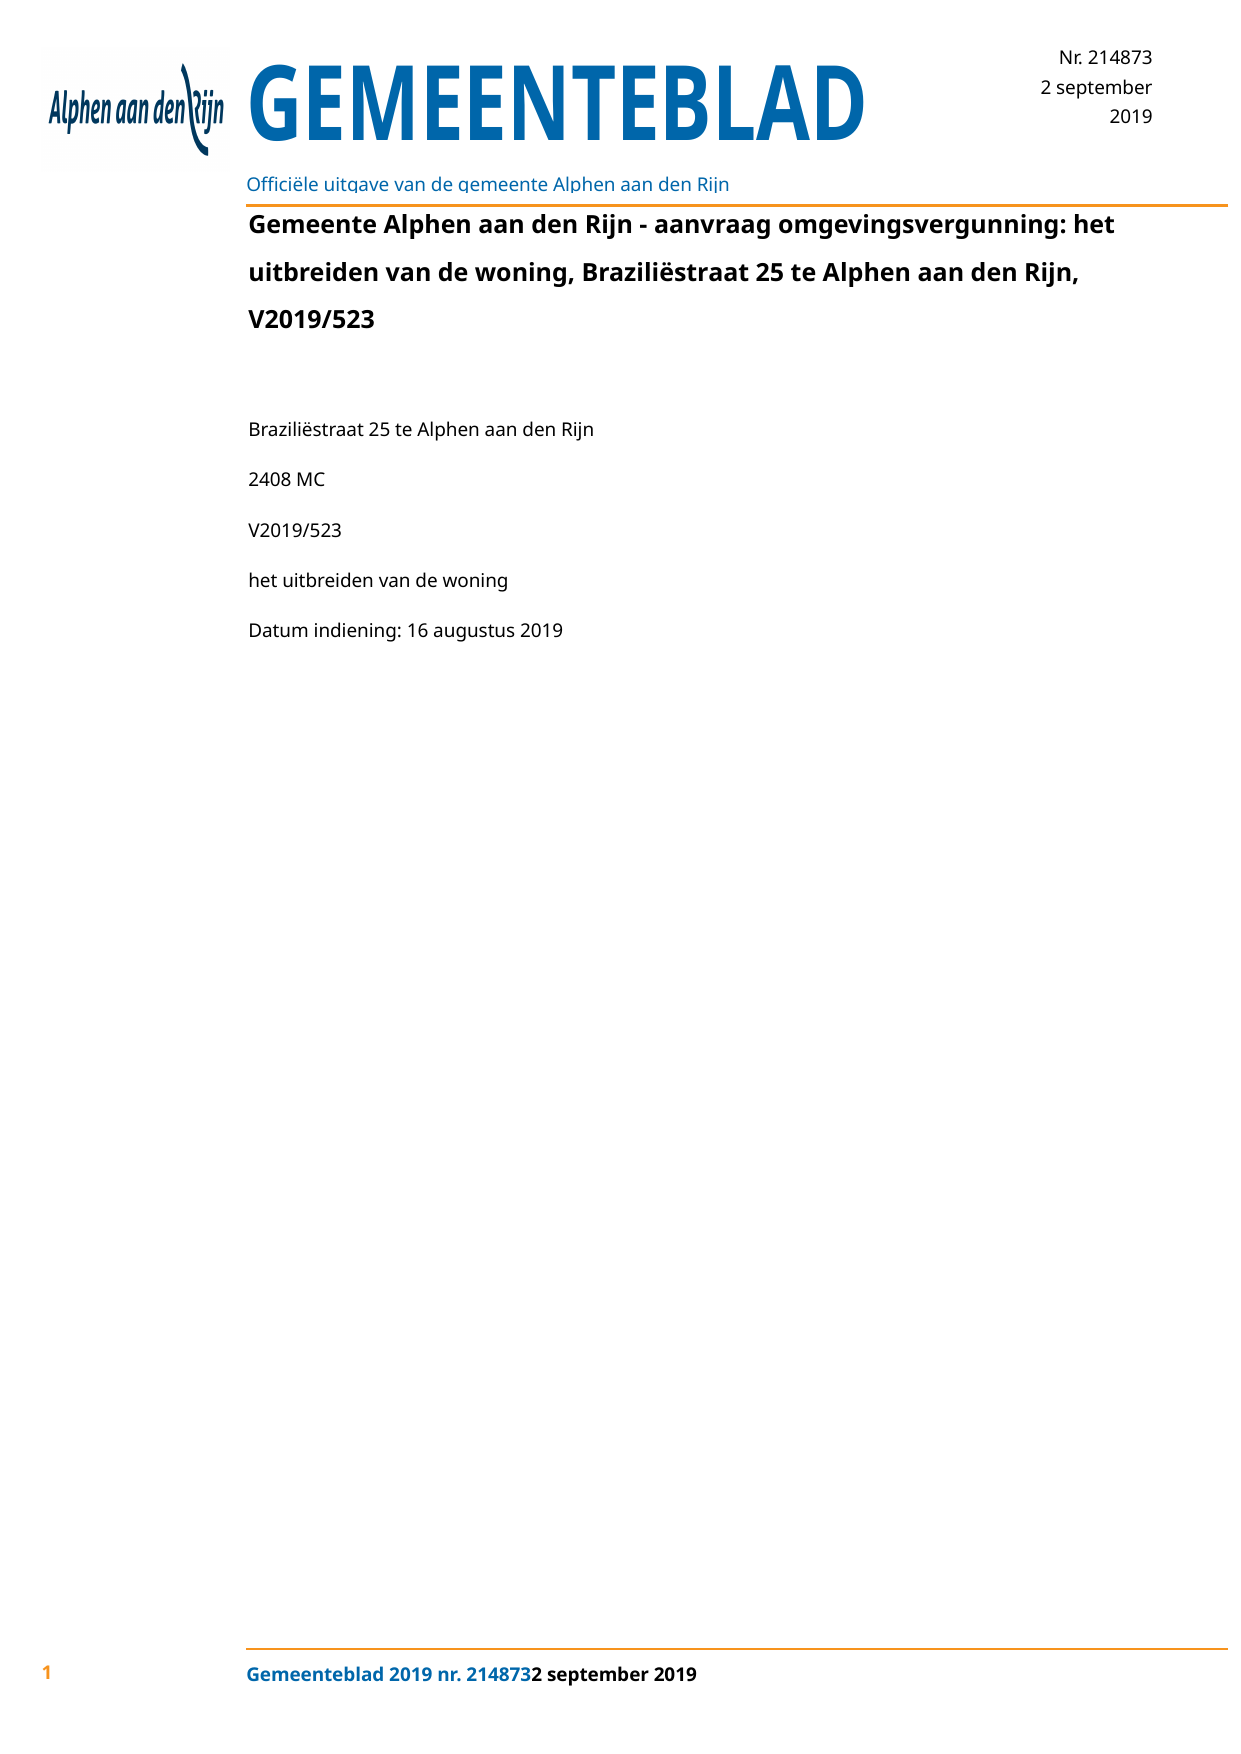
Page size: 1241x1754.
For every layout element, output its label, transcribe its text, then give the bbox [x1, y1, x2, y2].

text Braziliëstraat 25 te Alphen aan den Rijn [248, 416, 1152, 442]
text het uitbreiden van de woning [248, 567, 1152, 593]
text Datum indiening: 16 augustus 2019 [248, 618, 1152, 643]
text V2019/523 [248, 517, 1152, 542]
text 2408 MC [248, 466, 1152, 492]
text Gemeente Alphen aan den Rijn - aanvraag omgevingsvergunning: het uitbreiden van de woning, Braziliëstraat 25 te Alphen aan den Rijn, V2019/523 [248, 207, 1152, 336]
picture [41, 47, 231, 172]
